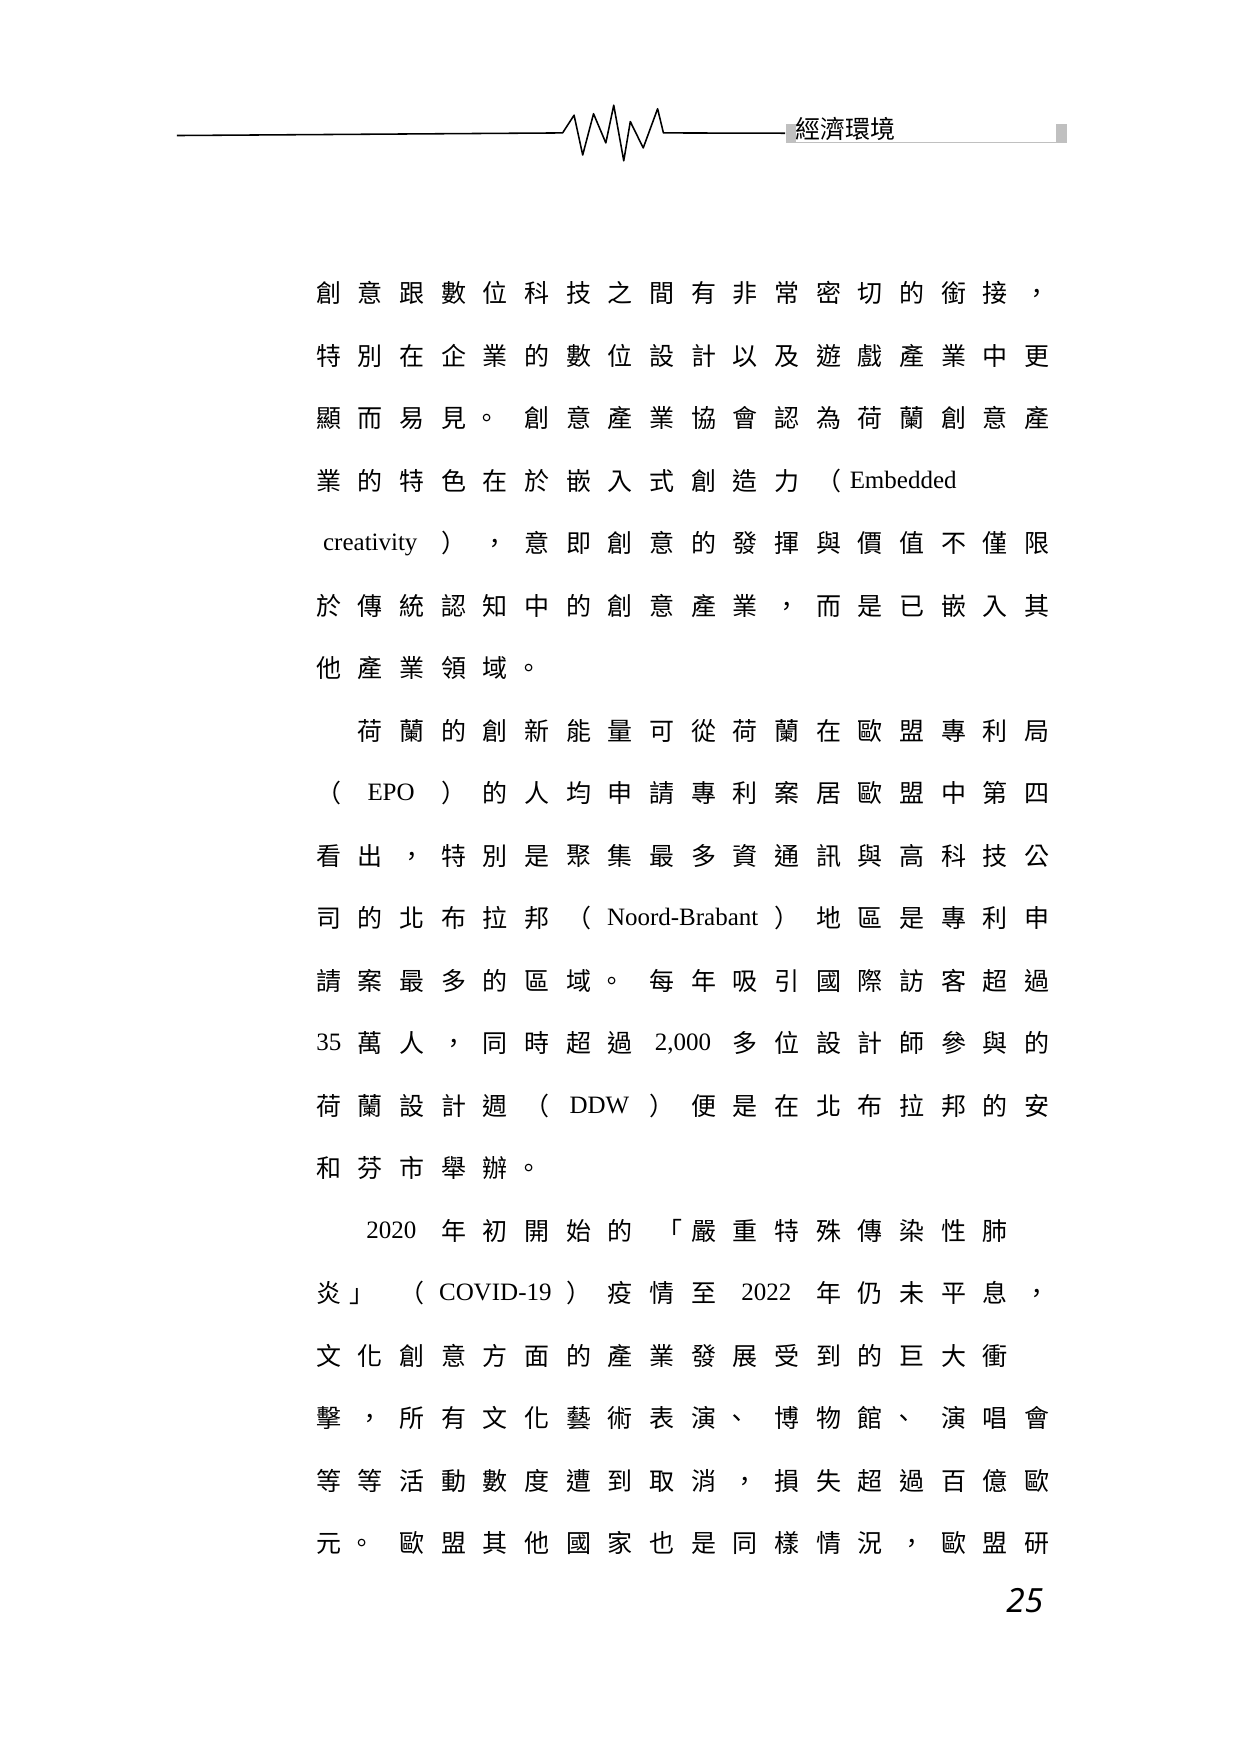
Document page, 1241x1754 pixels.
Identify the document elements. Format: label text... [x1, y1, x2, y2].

text 荷蘭的創新能量可從荷蘭在歐盟專利局（EPO）的人均申請專利案居歐盟中第四看出，特別是聚集最多資通訊與高科技公司的北布拉邦（Noord-Brabant）地區是專利申請案最多的區域。每年吸引國際訪客超過35萬人，同時超過2,000多位設計師參與的荷蘭設計週（DDW）便是在北布拉邦的安和芬市舉辦。 [281, 688, 1058, 1188]
text 創意跟數位科技之間有非常密切的銜接，特別在企業的數位設計以及遊戲產業中更顯而易見。創意產業協會認為荷蘭創意產業的特色在於嵌入式創造力（Embedded creativity），意即創意的發揮與價值不僅限於傳統認知中的創意產業，而是已嵌入其他產業領域。 [281, 250, 1058, 688]
text 2020年初開始的「嚴重特殊傳染性肺炎」（COVID-19）疫情至2022年仍未平息，文化創意方面的產業發展受到的巨大衝擊，所有文化藝術表演、博物館、演唱會等等活動數度遭到取消，損失超過百億歐元。歐盟其他國家也是同樣情況，歐盟研 [281, 1188, 1058, 1563]
